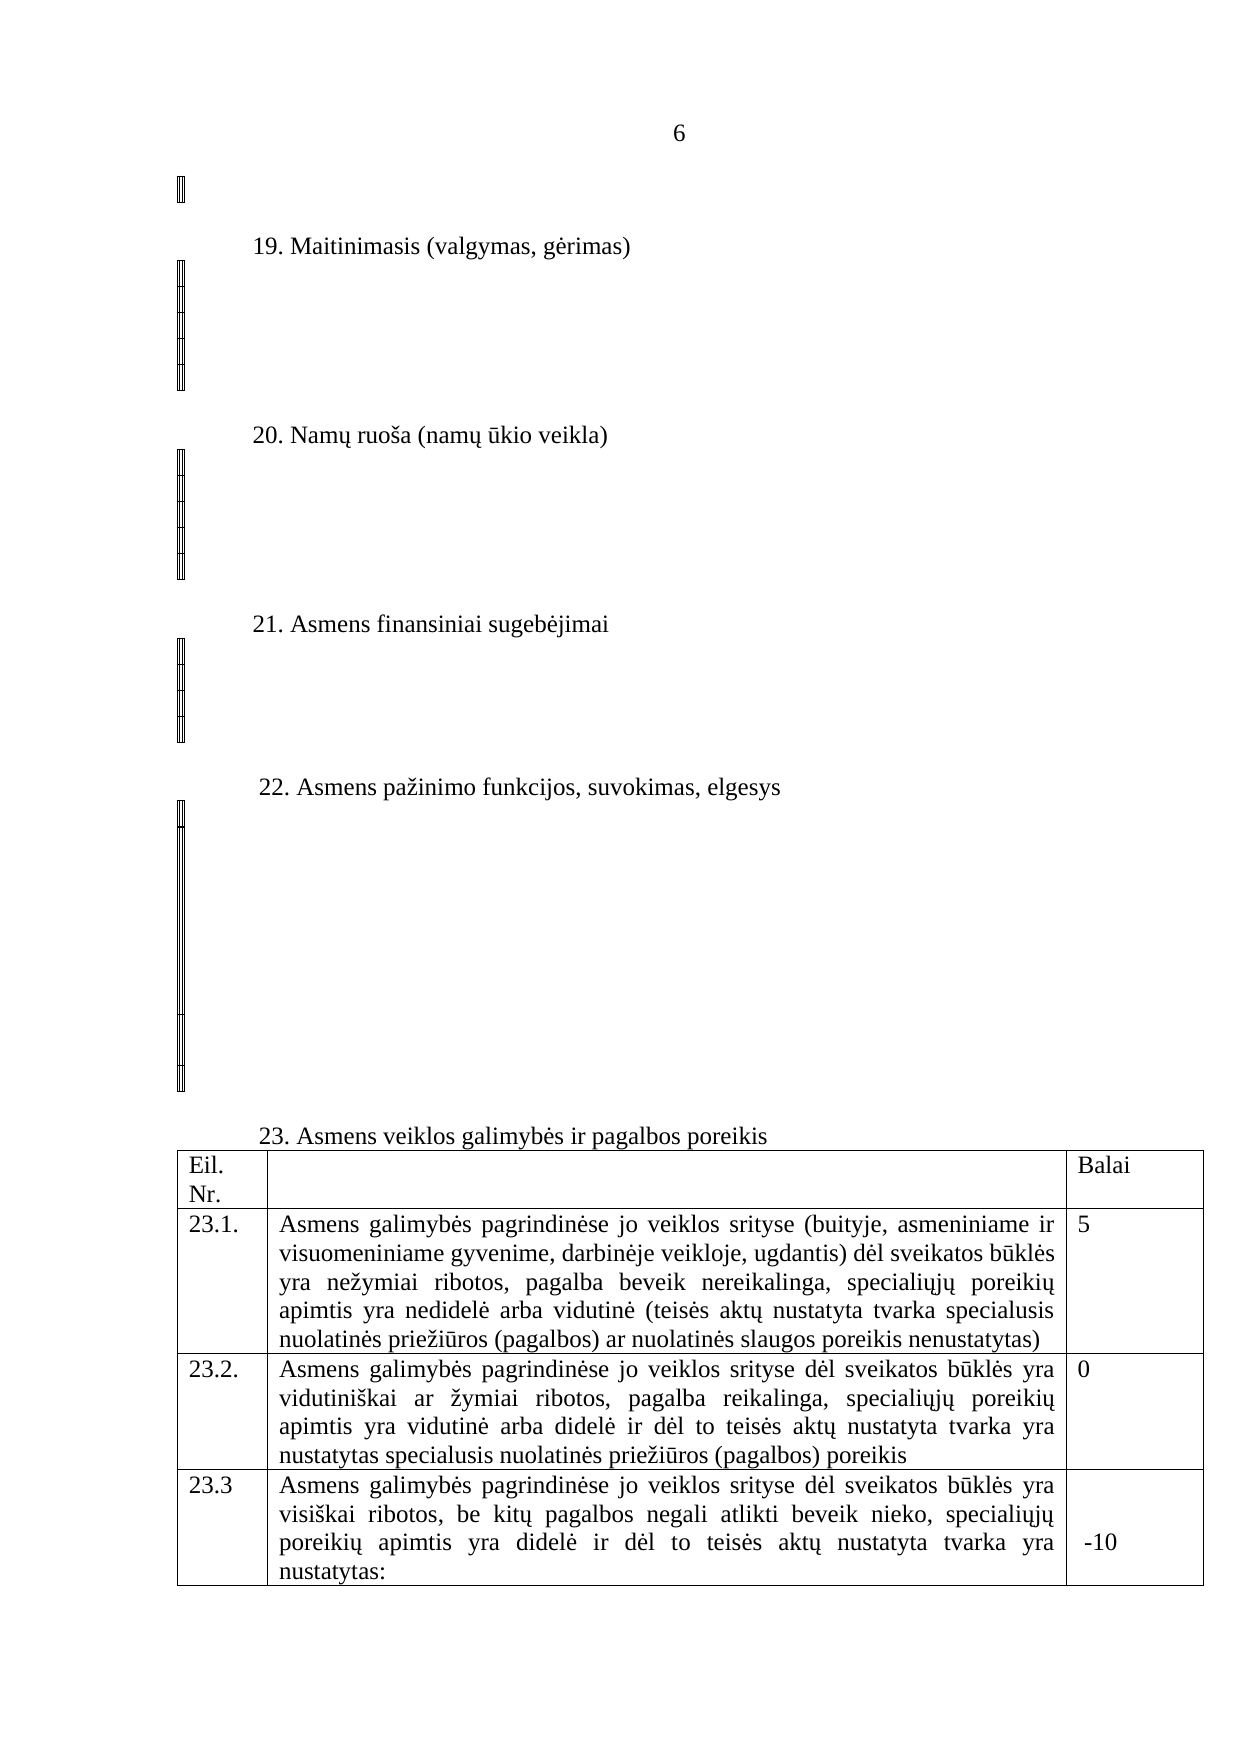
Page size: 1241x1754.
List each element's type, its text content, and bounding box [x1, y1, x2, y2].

table_header [268, 1151, 1066, 1208]
table_cell Asmens galimybės pagrindinėse jo veiklos srityse dėl sveikatos būklės yra visiškai ribotos, be kitų pagalbos negali atlikti beveik nieko, specialiųjų poreikių apimtis yra didelė ir dėl to teisės aktų nustatyta tvarka yra nustatytas: [268, 1470, 1066, 1585]
text 19. Maitinimasis (valgymas, gėrimas) [177, 231, 1181, 260]
table_cell 23.3 [178, 1470, 267, 1585]
text 22. Asmens pažinimo funkcijos, suvokimas, elgesys [177, 772, 1181, 800]
table_cell -10 [1067, 1470, 1203, 1585]
table_cell 23.2. [178, 1354, 267, 1469]
table_header Eil. Nr. [178, 1151, 267, 1208]
table_cell Asmens galimybės pagrindinėse jo veiklos srityse dėl sveikatos būklės yra vidutiniškai ar žymiai ribotos, pagalba reikalinga, specialiųjų poreikių apimtis yra vidutinė arba didelė ir dėl to teisės aktų nustatyta tvarka yra nustatytas specialusis nuolatinės priežiūros (pagalbos) poreikis [268, 1354, 1066, 1469]
table_cell 0 [1067, 1354, 1203, 1469]
text 21. Asmens finansiniai sugebėjimai [177, 609, 1181, 638]
table_cell 5 [1067, 1209, 1203, 1353]
table_header Balai [1067, 1151, 1203, 1208]
text 20. Namų ruoša (namų ūkio veikla) [177, 420, 1181, 449]
table_cell 23.1. [178, 1209, 267, 1353]
table_cell Asmens galimybės pagrindinėse jo veiklos srityse (buityje, asmeniniame ir visuomeniniame gyvenime, darbinėje veikloje, ugdantis) dėl sveikatos būklės yra nežymiai ribotos, pagalba beveik nereikalinga, specialiųjų poreikių apimtis yra nedidelė arba vidutinė (teisės aktų nustatyta tvarka specialusis nuolatinės priežiūros (pagalbos) ar nuolatinės slaugos poreikis nenustatytas) [268, 1209, 1066, 1353]
text 23. Asmens veiklos galimybės ir pagalbos poreikis [177, 1121, 1181, 1149]
